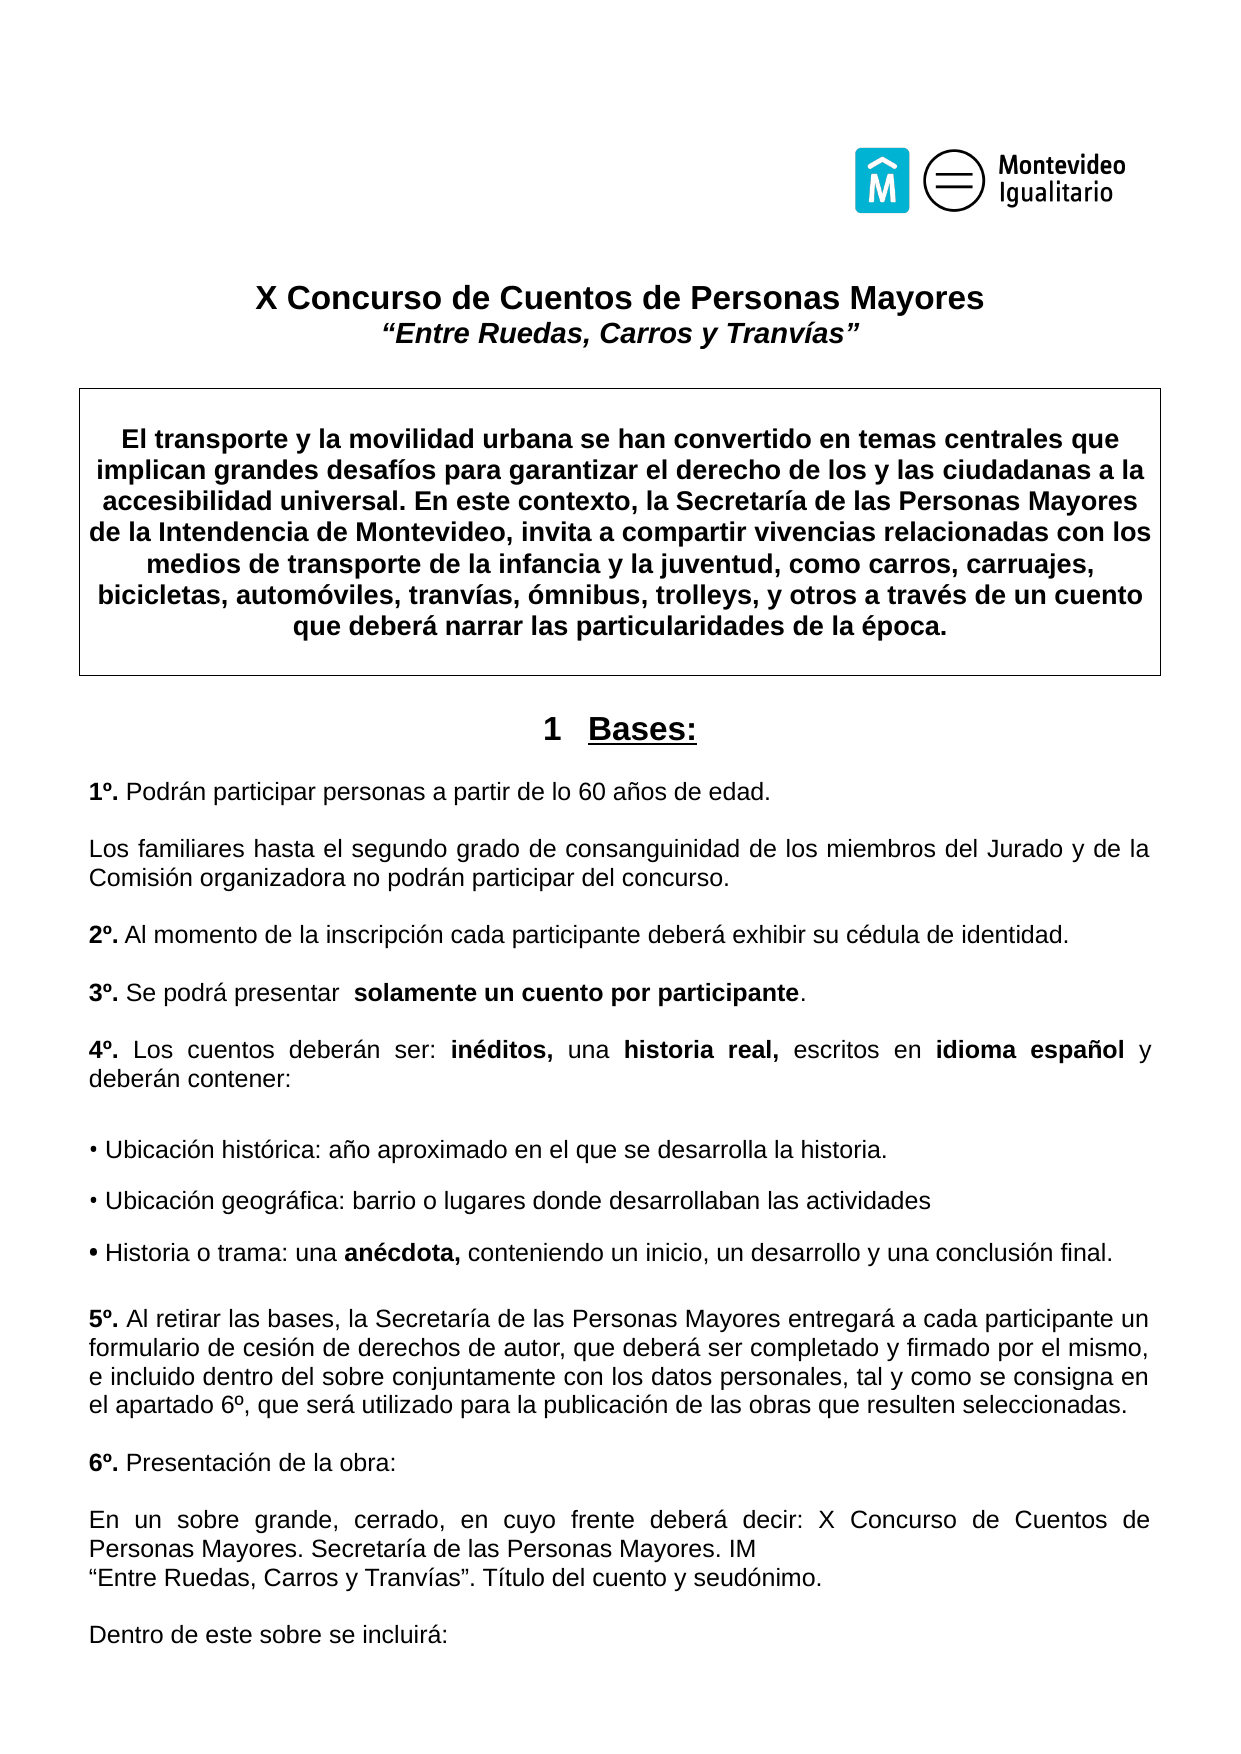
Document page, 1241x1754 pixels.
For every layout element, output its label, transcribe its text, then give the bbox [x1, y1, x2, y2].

text 3º. Se podrá presentar solamente un cuento por participante. [89, 978, 1152, 1007]
text “Entre Ruedas, Carros y Tranvías”. Título del cuento y seudónimo. [89, 1563, 1152, 1592]
text 2º. Al momento de la inscripción cada participante deberá exhibir su cédula de identidad. [89, 920, 1152, 949]
text 5º. Al retirar las bases, la Secretaría de las Personas Mayores entregará a cada participante un formulario de cesión de derechos de autor, que deberá ser completado y firmado por el mismo, e incluido dentro del sobre conjuntamente con los datos personales, tal y como se consigna en el apartado 6º, que será utilizado para la publicación de las obras que resulten seleccionadas. [89, 1304, 1152, 1419]
text 1º. Podrán participar personas a partir de lo 60 años de edad. [89, 777, 1152, 805]
picture [1236, 1655, 1240, 1681]
picture [847, 141, 1133, 221]
text “Entre Ruedas, Carros y Tranvías” [89, 316, 1152, 350]
text 4º. Los cuentos deberán ser: inéditos, una historia real, escritos en idioma español y deberán contener: [89, 1035, 1152, 1093]
text En un sobre grande, cerrado, en cuyo frente deberá decir: X Concurso de Cuentos de Personas Mayores. Secretaría de las Personas Mayores. IM [89, 1505, 1152, 1563]
text • Ubicación geográfica: barrio o lugares donde desarrollaban las actividades [89, 1173, 1152, 1224]
text Dentro de este sobre se incluirá: [89, 1620, 1152, 1649]
text El transporte y la movilidad urbana se han convertido en temas centrales que implican grandes desafíos para garantizar el derecho de los y las ciudadanas a la accesibilidad universal. En este contexto, la Secretaría de las Personas Mayores de la Intendencia de Montevideo, invita a compartir vivencias relacionadas con los medios de transporte de la infancia y la juventud, como carros, carruajes, bicicletas, automóviles, tranvías, ómnibus, trolleys, y otros a través de un cuento que deberá narrar las particularidades de la época. [89, 423, 1152, 638]
text X Concurso de Cuentos de Personas Mayores [89, 278, 1152, 316]
text • Historia o trama: una anécdota, conteniendo un inicio, un desarrollo y una conclusión final. [89, 1224, 1152, 1275]
list Bases: [89, 709, 1152, 748]
text • Ubicación histórica: año aproximado en el que se desarrolla la historia. [89, 1122, 1152, 1173]
text Los familiares hasta el segundo grado de consanguinidad de los miembros del Jurado y de la Comisión organizadora no podrán participar del concurso. [89, 834, 1152, 892]
text 6º. Presentación de la obra: [89, 1448, 1152, 1477]
